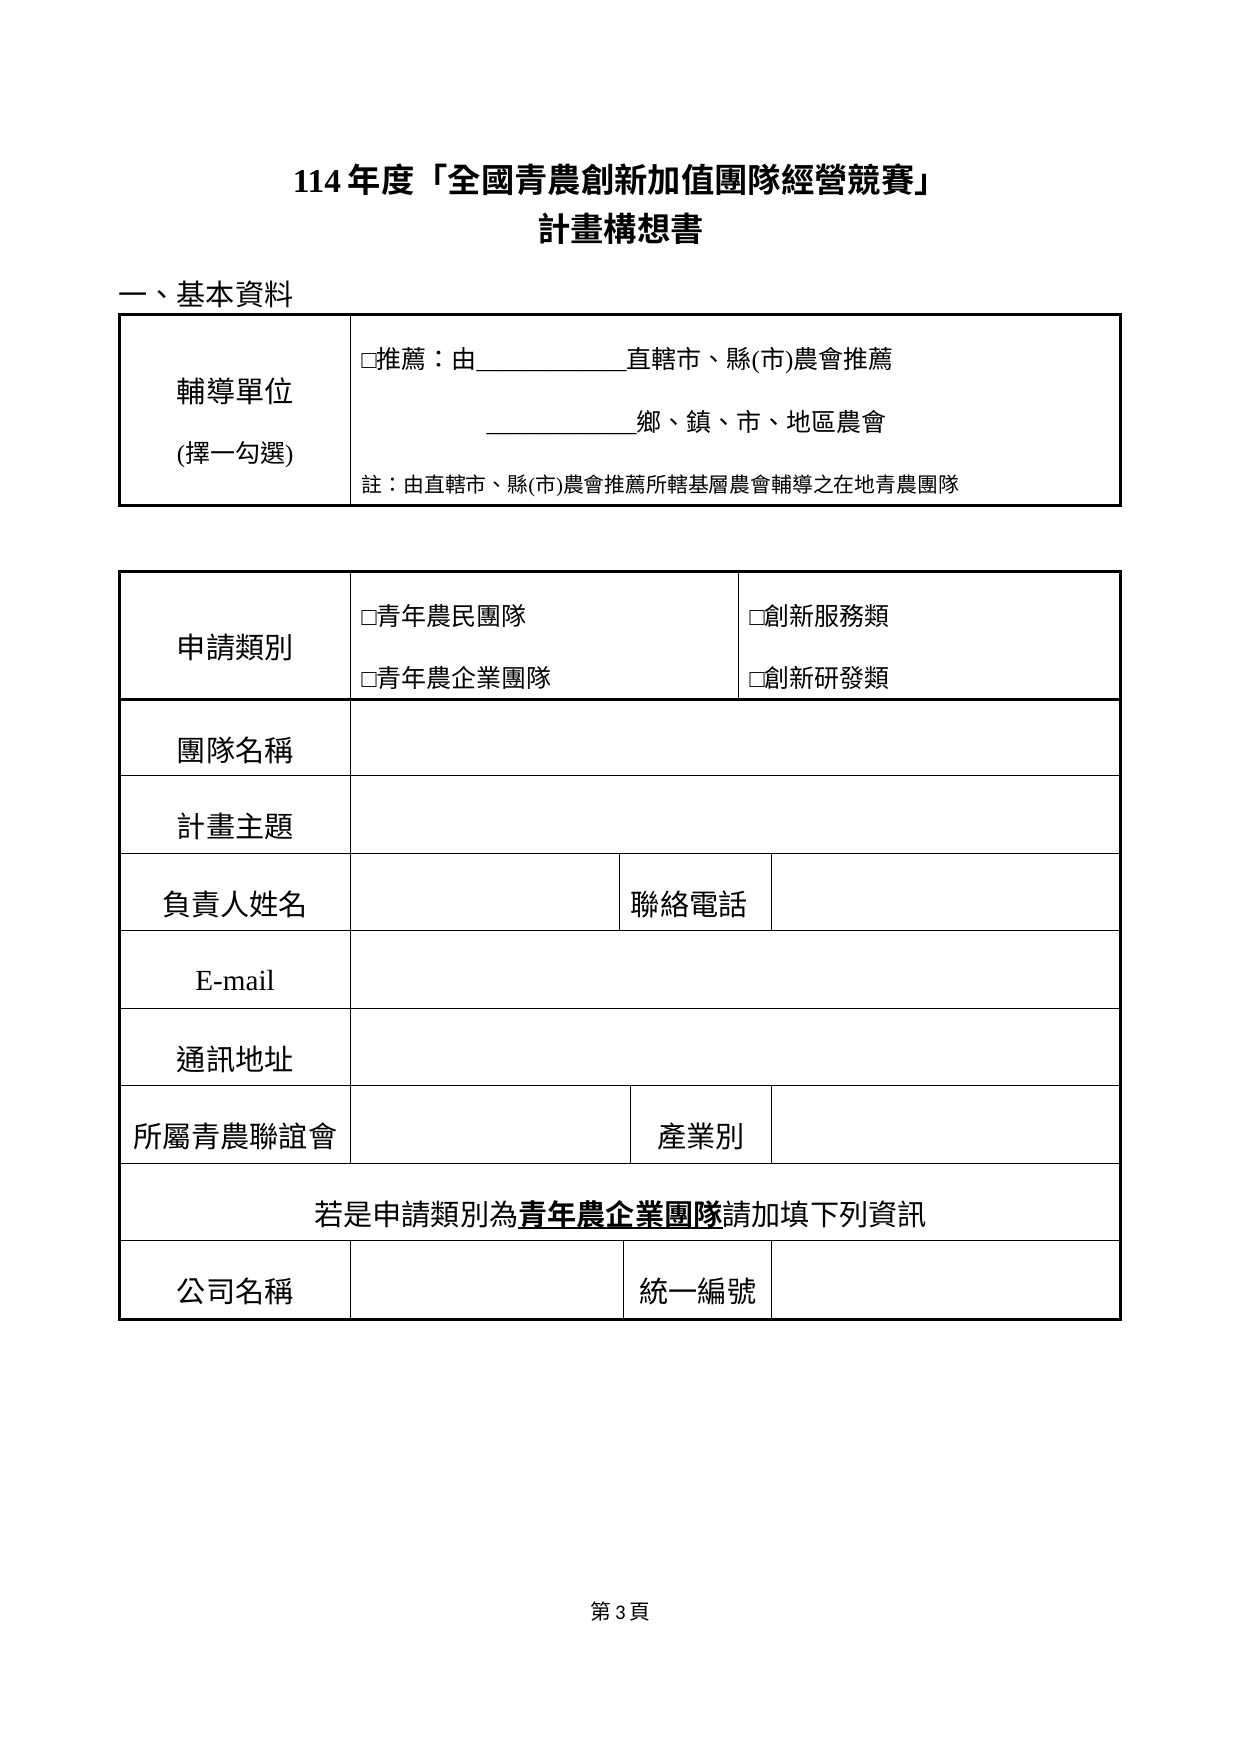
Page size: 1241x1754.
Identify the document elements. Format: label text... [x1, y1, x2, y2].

table_cell 通訊地址 [121, 1009, 350, 1085]
table_cell [120, 507, 350, 569]
table_cell 團隊名稱 [121, 701, 350, 775]
table_cell [351, 1086, 630, 1163]
table_cell 若是申請類別為青年農企業團隊請加填下列資訊 [121, 1164, 1119, 1240]
table_cell 產業別 [631, 1086, 771, 1163]
table_cell 申請類別 [121, 573, 350, 698]
table_cell □創新服務類 □創新研發類 [739, 573, 1119, 698]
table_cell [351, 1241, 623, 1318]
text 一、基本資料 [118, 251, 1100, 313]
table_cell [351, 1009, 1119, 1085]
table_cell [351, 931, 1119, 1008]
table_cell 統一編號 [624, 1241, 771, 1318]
text 114年度「全國青農創新加值團隊經營競賽」 [118, 96, 1170, 202]
table_cell [351, 776, 1119, 853]
table_cell [772, 1241, 1119, 1318]
table_cell 聯絡電話 [620, 854, 771, 930]
table_cell 負責人姓名 [121, 854, 350, 930]
table_header □推薦：由____________直轄市、縣(市)農會推薦 ____________鄉、鎮、市、地區農會 註：由直轄市、縣(市)農會推薦所轄基層農會輔導之在地青農團隊 [351, 316, 1119, 504]
table_cell E-mail [121, 931, 350, 1008]
table_cell 計畫主題 [121, 776, 350, 853]
table_cell [772, 1086, 1119, 1163]
table_cell [772, 854, 1119, 930]
table_header 輔導單位 (擇一勾選) [121, 316, 350, 504]
text 計畫構想書 [118, 202, 1122, 251]
table_cell □青年農民團隊 □青年農企業團隊 [351, 573, 738, 698]
table_cell [351, 701, 1119, 775]
table_cell [350, 507, 1121, 569]
table_cell 公司名稱 [121, 1241, 350, 1318]
table_cell [351, 854, 619, 930]
table_cell 所屬青農聯誼會 [121, 1086, 350, 1163]
